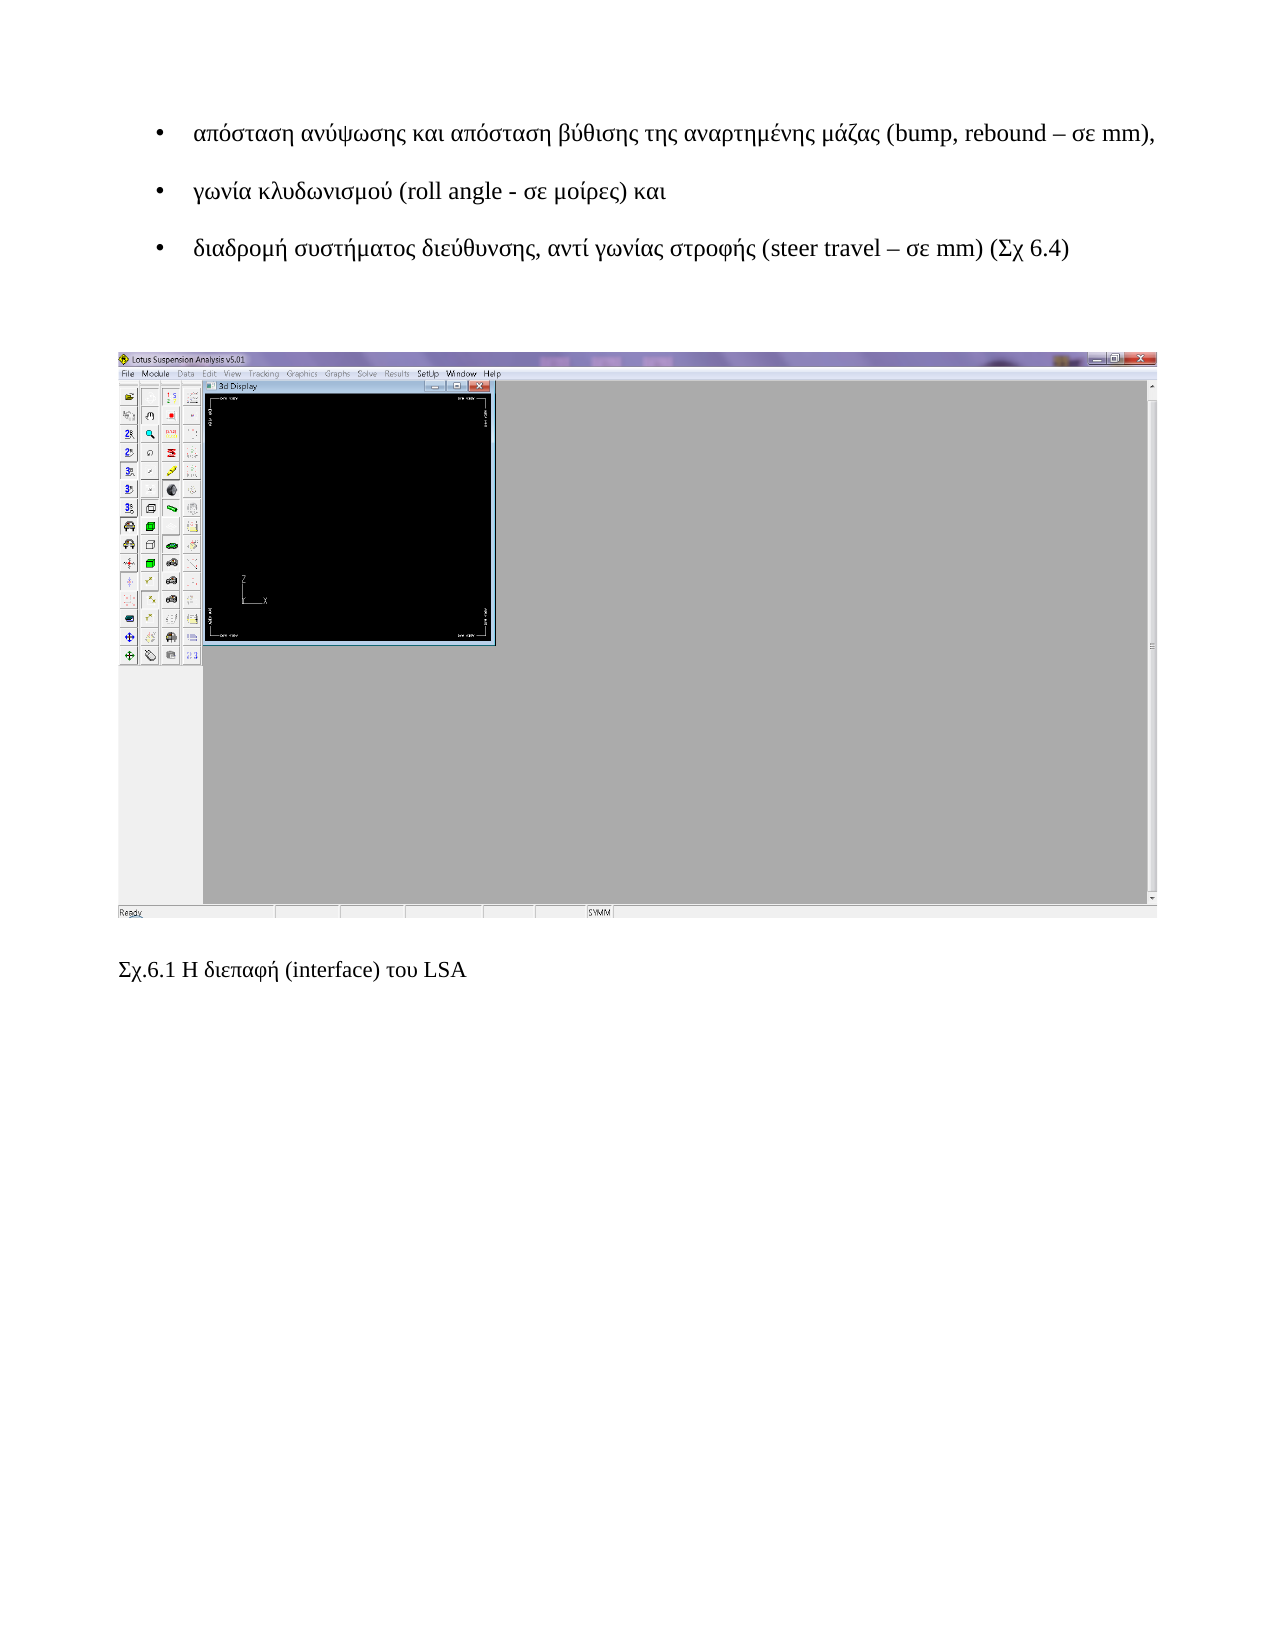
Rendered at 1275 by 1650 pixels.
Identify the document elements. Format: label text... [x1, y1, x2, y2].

list απόσταση ανύψωσης και απόσταση βύθισης της αναρτημένης μάζας (bump, rebound – σε mm), [156, 118, 1157, 147]
list διαδρομή συστήματος διεύθυνσης, αντί γωνίας στροφής (steer travel – σε mm) (Σχ 6.4) [156, 233, 1157, 262]
list γωνία κλυδωνισμού (roll angle - σε μοίρες) και [156, 176, 1157, 204]
text Σχ.6.1 Η διεπαφή (interface) του LSA [118, 957, 1157, 983]
picture [118, 352, 1158, 918]
